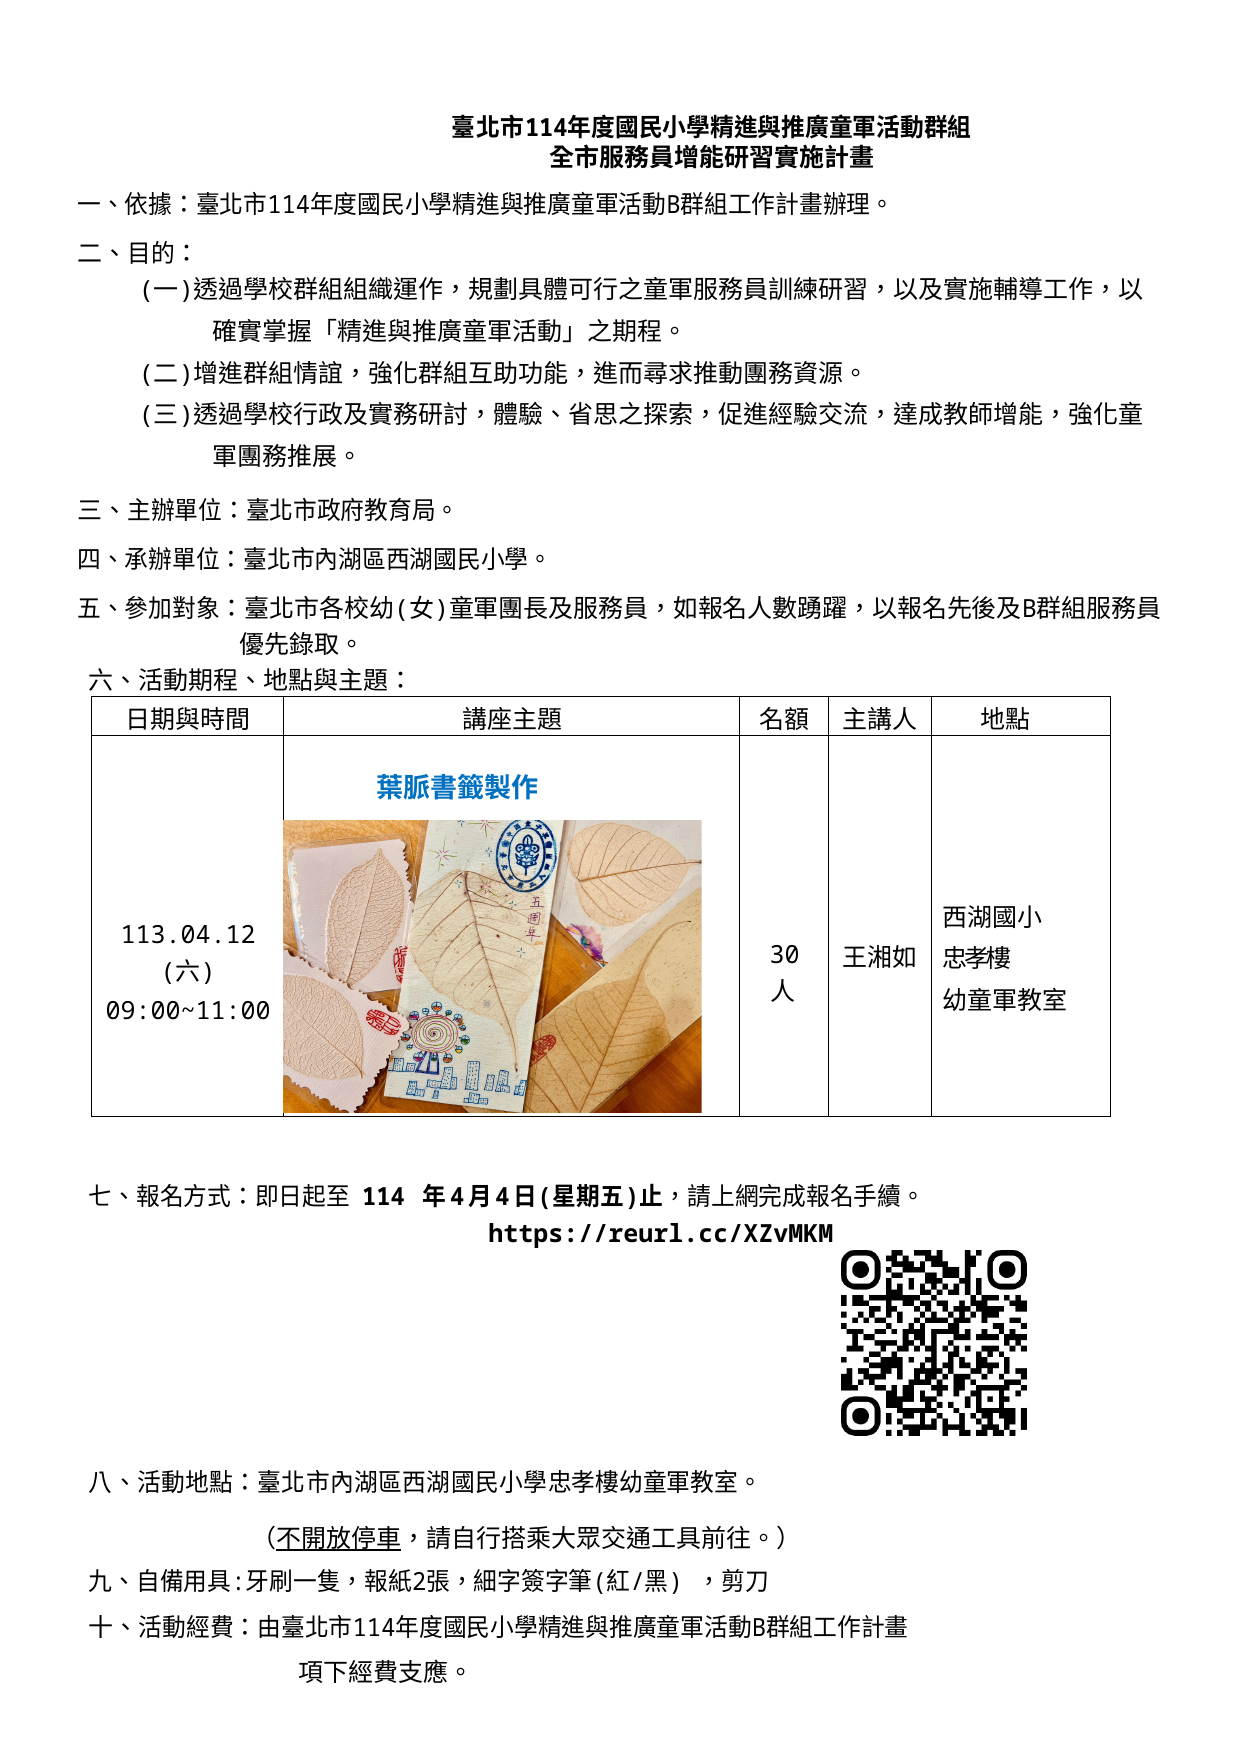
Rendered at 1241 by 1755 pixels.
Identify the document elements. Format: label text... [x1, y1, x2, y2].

text 臺北市114年度國民小學精進與推廣童軍活動群組 [253, 113, 1170, 142]
text 五、參加對象：臺北市各校幼(女)童軍團長及服務員，如報名人數踴躍，以報名先後及B群組服務員優先錄取。 [77, 588, 1170, 661]
table_header 名額 [740, 697, 828, 735]
text https://reurl.cc/XZvMKM [293, 1215, 1170, 1442]
text (一)透過學校群組組織運作，規劃具體可行之童軍服務員訓練研習，以及實施輔導工作，以 [139, 270, 1152, 306]
table_cell 葉脈書籤製作 [284, 736, 739, 1116]
text 三、主辦單位：臺北市政府教育局。 [77, 491, 1170, 527]
text [91, 696, 1170, 1151]
table_header 講座主題 [284, 697, 739, 735]
table_cell 西湖國小 忠孝樓 幼童軍教室 [932, 736, 1110, 1116]
text 六、活動期程、地點與主題： [89, 661, 689, 697]
table_header 地點 [932, 697, 1110, 735]
text 全市服務員增能研習實施計畫 [253, 143, 1170, 172]
text 軍團務推展。 [77, 437, 1152, 473]
text 十、活動經費：由臺北市114年度國民小學精進與推廣童軍活動B群組工作計畫 [89, 1600, 1170, 1645]
text 八、活動地點：臺北市內湖區西湖國民小學忠孝樓幼童軍教室。 [89, 1462, 1170, 1498]
table_header 日期與時間 [92, 697, 283, 735]
text 四、承辦單位：臺北市內湖區西湖國民小學。 [77, 539, 1170, 576]
text 項下經費支應。 [89, 1645, 1170, 1691]
table_header 主講人 [829, 697, 931, 735]
text 確實掌握「精進與推廣童軍活動」之期程。 [77, 311, 1152, 348]
text 七、報名方式：即日起至 114 年4月4日(星期五)止，請上網完成報名手續。 [89, 1177, 1170, 1213]
text (二)增進群組情誼，強化群組互助功能，進而尋求推動團務資源。 [139, 353, 1170, 389]
text 九、自備用具:牙刷一隻，報紙2張，細字簽字筆(紅/黑) ，剪刀 [89, 1554, 1170, 1600]
table_cell 王湘如 [829, 736, 931, 1116]
table_cell 113.04.12(六) 09:00~11:00 [92, 736, 283, 1116]
table_cell 30 人 [740, 736, 828, 1116]
text 一、依據：臺北市114年度國民小學精進與推廣童軍活動B群組工作計畫辦理。 [77, 185, 1170, 221]
text 二、目的： [77, 233, 1170, 270]
text (三)透過學校行政及實務研討，體驗、省思之探索，促進經驗交流，達成教師增能，強化童 [139, 395, 1152, 431]
text （不開放停車，請自行搭乘大眾交通工具前往。） [251, 1518, 1170, 1554]
